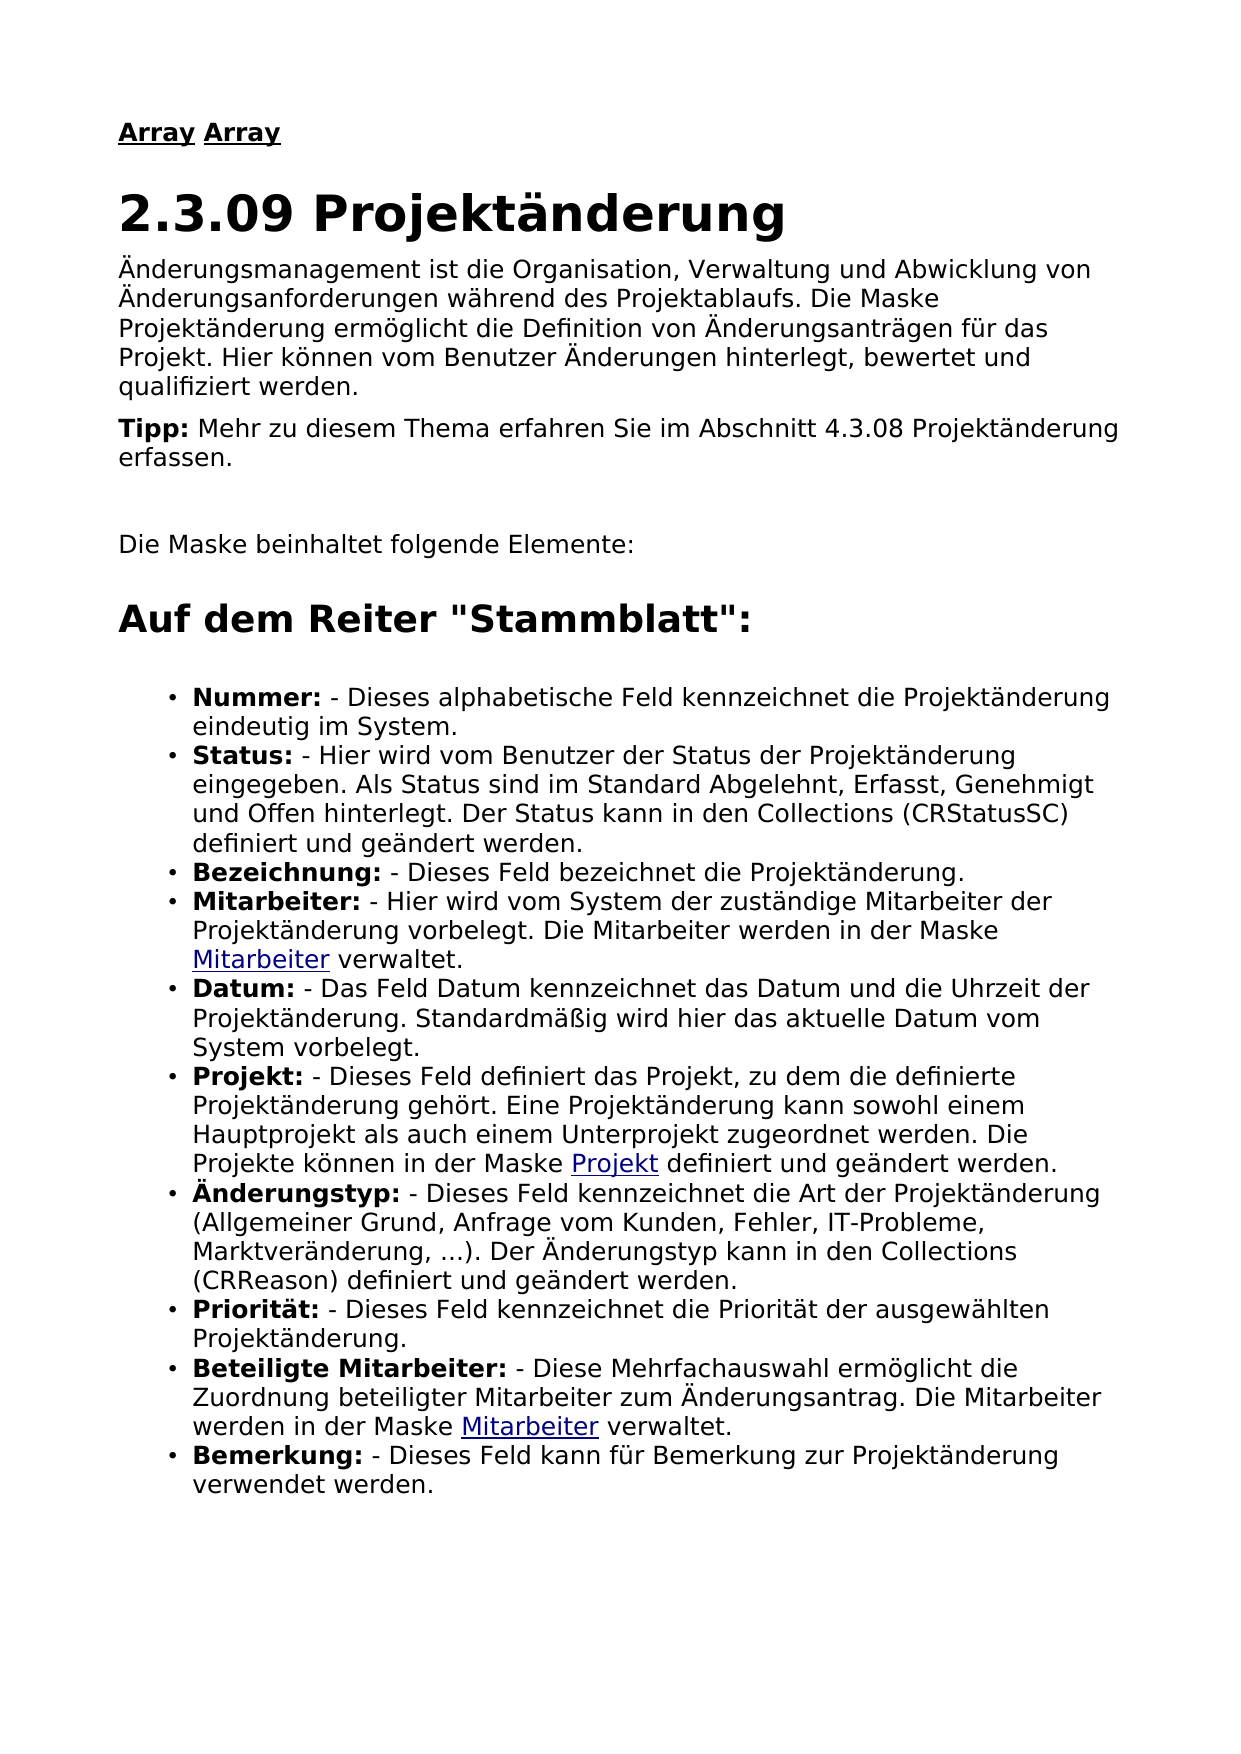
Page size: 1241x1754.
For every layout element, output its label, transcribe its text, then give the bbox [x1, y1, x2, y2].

list Änderungstyp: - Dieses Feld kennzeichnet die Art der Projektänderung (Allgemeiner Grund, Anfrage vom Kunden, Fehler, IT-Probleme, Marktveränderung, ...). Der Änderungstyp kann in den Collections (CRReason) definiert und geändert werden. [177, 1179, 1122, 1295]
list Datum: - Das Feld Datum kennzeichnet das Datum und die Uhrzeit der Projektänderung. Standardmäßig wird hier das aktuelle Datum vom System vorbelegt. [177, 974, 1122, 1062]
text Die Maske beinhaltet folgende Elemente: [118, 531, 1122, 560]
list Status: - Hier wird vom Benutzer der Status der Projektänderung eingegeben. Als Status sind im Standard Abgelehnt, Erfasst, Genehmigt und Offen hinterlegt. Der Status kann in den Collections (CRStatusSC) definiert und geändert werden. [177, 741, 1122, 858]
list Mitarbeiter: - Hier wird vom System der zuständige Mitarbeiter der Projektänderung vorbelegt. Die Mitarbeiter werden in der Maske Mitarbeiter verwaltet. [177, 887, 1122, 974]
subtitle 2.3.09 Projektänderung [118, 185, 1122, 243]
text Tipp: Mehr zu diesem Thema erfahren Sie im Abschnitt 4.3.08 Projektänderung erfassen. [118, 414, 1122, 472]
list Beteiligte Mitarbeiter: - Diese Mehrfachauswahl ermöglicht die Zuordnung beteiligter Mitarbeiter zum Änderungsantrag. Die Mitarbeiter werden in der Maske Mitarbeiter verwaltet. [177, 1354, 1122, 1441]
list Bezeichnung: - Dieses Feld bezeichnet die Projektänderung. [177, 858, 1122, 887]
list Nummer: - Dieses alphabetische Feld kennzeichnet die Projektänderung eindeutig im System. [177, 683, 1122, 741]
list Priorität: - Dieses Feld kennzeichnet die Priorität der ausgewählten Projektänderung. [177, 1295, 1122, 1354]
text Array Array [118, 118, 1122, 147]
text Änderungsmanagement ist die Organisation, Verwaltung und Abwicklung von Änderungsanforderungen während des Projektablaufs. Die Maske Projektänderung ermöglicht die Definition von Änderungsanträgen für das Projekt. Hier können vom Benutzer Änderungen hinterlegt, bewertet und qualifiziert werden. [118, 256, 1122, 401]
list Bemerkung: - Dieses Feld kann für Bemerkung zur Projektänderung verwendet werden. [177, 1441, 1122, 1499]
list Projekt: - Dieses Feld definiert das Projekt, zu dem die definierte Projektänderung gehört. Eine Projektänderung kann sowohl einem Hauptprojekt als auch einem Unterprojekt zugeordnet werden. Die Projekte können in der Maske Projekt definiert und geändert werden. [177, 1062, 1122, 1179]
subtitle Auf dem Reiter "Stammblatt": [118, 597, 1122, 641]
